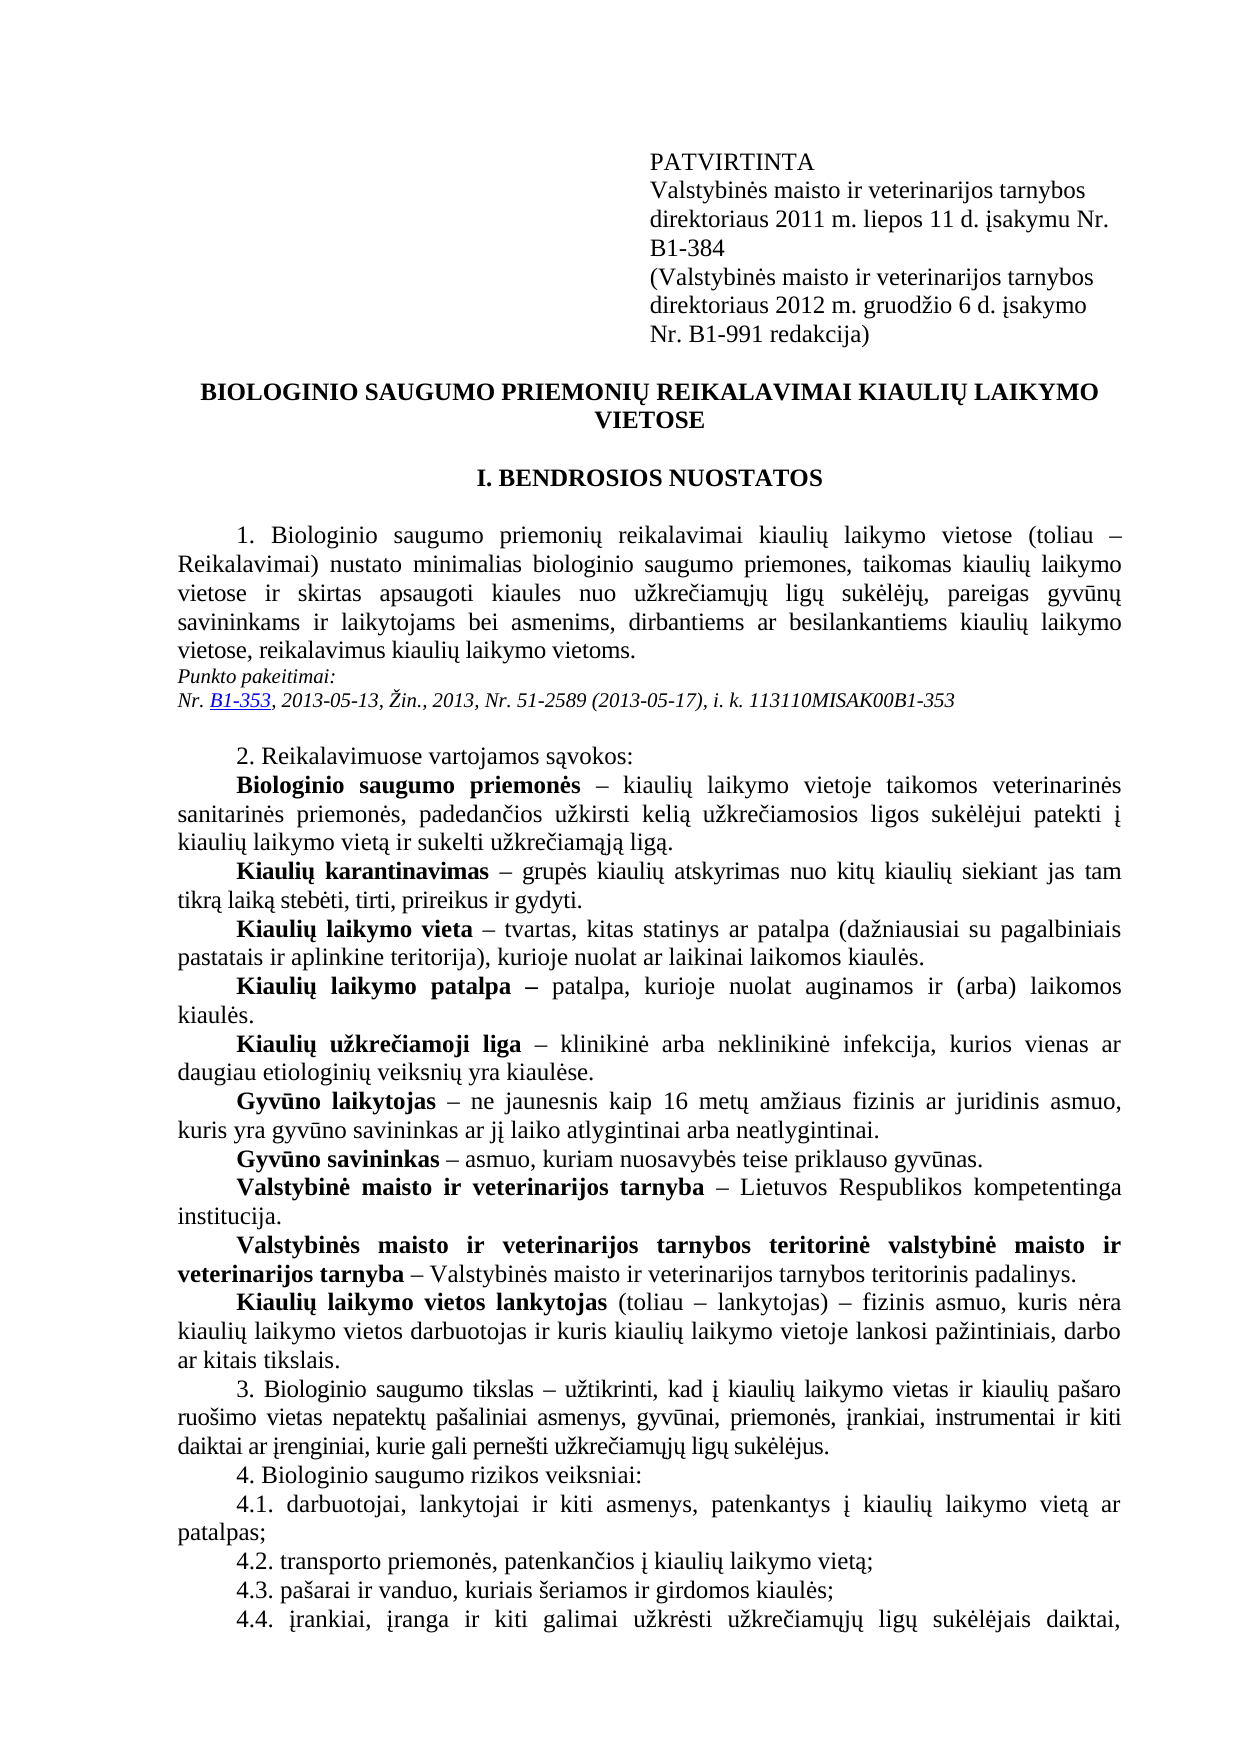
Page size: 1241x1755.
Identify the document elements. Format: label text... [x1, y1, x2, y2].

text Gyvūno savininkas – asmuo, kuriam nuosavybės teise priklauso gyvūnas. [177, 1144, 1122, 1172]
text (Valstybinės maisto ir veterinarijos tarnybos direktoriaus 2012 m. gruodžio 6 d. įsakymo Nr. B1-991 redakcija) [649, 262, 1122, 348]
text Kiaulių karantinavimas – grupės kiaulių atskyrimas nuo kitų kiaulių siekiant jas tam tikrą laiką stebėti, tirti, prireikus ir gydyti. [177, 856, 1122, 914]
text Valstybinė maisto ir veterinarijos tarnyba – Lietuvos Respublikos kompetentinga institucija. [177, 1172, 1122, 1230]
text 4.2. transporto priemonės, patenkančios į kiaulių laikymo vietą; [177, 1546, 1122, 1575]
text Kiaulių laikymo vieta – tvartas, kitas statinys ar patalpa (dažniausiai su pagalbiniais pastatais ir aplinkine teritorija), kurioje nuolat ar laikinai laikomos kiaulės. [177, 914, 1122, 971]
text 1. Biologinio saugumo priemonių reikalavimai kiaulių laikymo vietose (toliau – Reikalavimai) nustato minimalias biologinio saugumo priemones, taikomas kiaulių laikymo vietose ir skirtas apsaugoti kiaules nuo užkrečiamųjų ligų sukėlėjų, pareigas gyvūnų savininkams ir laikytojams bei asmenims, dirbantiems ar besilankantiems kiaulių laikymo vietose, reikalavimus kiaulių laikymo vietoms. [177, 521, 1122, 664]
text 3. Biologinio saugumo tikslas – užtikrinti, kad į kiaulių laikymo vietas ir kiaulių pašaro ruošimo vietas nepatektų pašaliniai asmenys, gyvūnai, priemonės, įrankiai, instrumentai ir kiti daiktai ar įrenginiai, kurie gali pernešti užkrečiamųjų ligų sukėlėjus. [177, 1374, 1122, 1460]
text 4.4. įrankiai, įranga ir kiti galimai užkrėsti užkrečiamųjų ligų sukėlėjais daiktai, [177, 1604, 1122, 1632]
text Gyvūno laikytojas – ne jaunesnis kaip 16 metų amžiaus fizinis ar juridinis asmuo, kuris yra gyvūno savininkas ar jį laiko atlygintinai arba neatlygintinai. [177, 1086, 1122, 1144]
text Biologinio saugumo priemonės – kiaulių laikymo vietoje taikomos veterinarinės sanitarinės priemonės, padedančios užkirsti kelią užkrečiamosios ligos sukėlėjui patekti į kiaulių laikymo vietą ir sukelti užkrečiamąją ligą. [177, 770, 1122, 856]
text Kiaulių užkrečiamoji liga – klinikinė arba neklinikinė infekcija, kurios vienas ar daugiau etiologinių veiksnių yra kiaulėse. [177, 1029, 1122, 1086]
text Nr. B1-353, 2013-05-13, Žin., 2013, Nr. 51-2589 (2013-05-17), i. k. 113110MISAK00B1-353 [177, 688, 1122, 712]
text PATVIRTINTA [649, 147, 1122, 176]
text BIOLOGINIO SAUGUMO PRIEMONIŲ REIKALAVIMAI KIAULIŲ LAIKYMO VIETOSE [177, 377, 1122, 434]
text Punkto pakeitimai: [177, 664, 1122, 688]
text Valstybinės maisto ir veterinarijos tarnybos teritorinė valstybinė maisto ir veterinarijos tarnyba – Valstybinės maisto ir veterinarijos tarnybos teritorinis padalinys. [177, 1230, 1122, 1287]
text I. BENDROSIOS NUOSTATOS [177, 463, 1122, 492]
text 2. Reikalavimuose vartojamos sąvokos: [177, 741, 1122, 770]
text 4.3. pašarai ir vanduo, kuriais šeriamos ir girdomos kiaulės; [177, 1575, 1122, 1604]
text Valstybinės maisto ir veterinarijos tarnybos direktoriaus 2011 m. liepos 11 d. įsakymu Nr. B1-384 [649, 176, 1122, 262]
text 4.1. darbuotojai, lankytojai ir kiti asmenys, patenkantys į kiaulių laikymo vietą ar patalpas; [177, 1489, 1122, 1546]
text Kiaulių laikymo vietos lankytojas (toliau – lankytojas) – fizinis asmuo, kuris nėra kiaulių laikymo vietos darbuotojas ir kuris kiaulių laikymo vietoje lankosi pažintiniais, darbo ar kitais tikslais. [177, 1287, 1122, 1374]
text 4. Biologinio saugumo rizikos veiksniai: [177, 1460, 1122, 1489]
text Kiaulių laikymo patalpa – patalpa, kurioje nuolat auginamos ir (arba) laikomos kiaulės. [177, 971, 1122, 1029]
